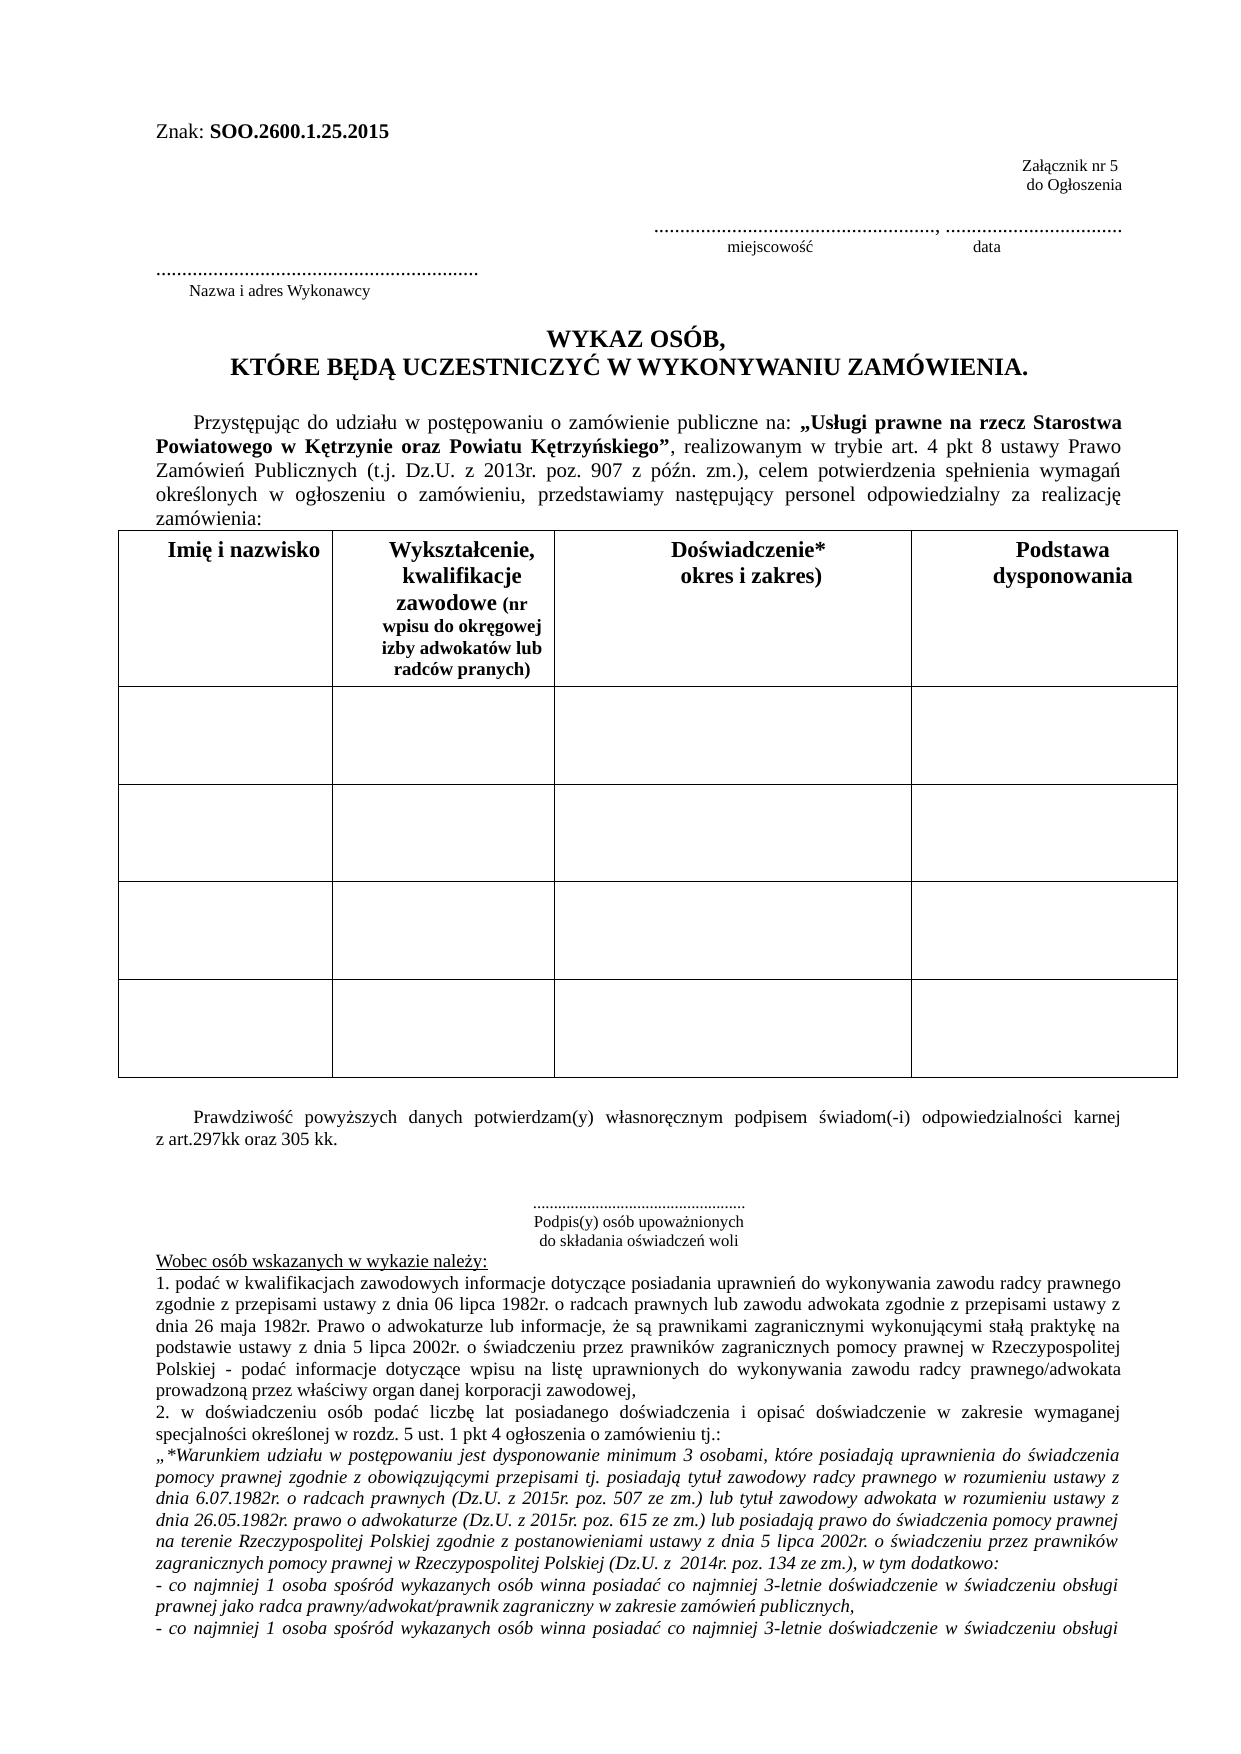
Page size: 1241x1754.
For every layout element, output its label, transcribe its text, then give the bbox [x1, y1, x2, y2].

table_cell [333, 882, 554, 979]
list Załącznik nr 5 [118, 156, 1122, 175]
list do składania oświadczeń woli [118, 1231, 1122, 1250]
table_header Doświadczenie* okres i zakres) [555, 531, 911, 686]
list 2. w doświadczeniu osób podać liczbę lat posiadanego doświadczenia i opisać doświadczenie w zakresie wymaganej specjalności określonej w rozdz. 5 ust. 1 pkt 4 ogłoszenia o zamówieniu tj.: [118, 1401, 1122, 1444]
table_cell [555, 785, 911, 881]
list ......................................................, .................................. [118, 213, 1122, 237]
list 1. podać w kwalifikacjach zawodowych informacje dotyczące posiadania uprawnień do wykonywania zawodu radcy prawnego zgodnie z przepisami ustawy z dnia 06 lipca 1982r. o radcach prawnych lub zawodu adwokata zgodnie z przepisami ustawy z dnia 26 maja 1982r. Prawo o adwokaturze lub informacje, że są prawnikami zagranicznymi wykonującymi stałą praktykę na podstawie ustawy z dnia 5 lipca 2002r. o świadczeniu przez prawników zagranicznych pomocy prawnej w Rzeczypospolitej Polskiej - podać informacje dotyczące wpisu na listę uprawnionych do wykonywania zawodu radcy prawnego/adwokata prowadzoną przez właściwy organ danej korporacji zawodowej, [118, 1272, 1122, 1401]
list „*Warunkiem udziału w postępowaniu jest dysponowanie minimum 3 osobami, które posiadają uprawnienia do świadczenia pomocy prawnej zgodnie z obowiązującymi przepisami tj. posiadają tytuł zawodowy radcy prawnego w rozumieniu ustawy z dnia 6.07.1982r. o radcach prawnych (Dz.U. z 2015r. poz. 507 ze zm.) lub tytuł zawodowy adwokata w rozumieniu ustawy z dnia 26.05.1982r. prawo o adwokaturze (Dz.U. z 2015r. poz. 615 ze zm.) lub posiadają prawo do świadczenia pomocy prawnej na terenie Rzeczypospolitej Polskiej zgodnie z postanowieniami ustawy z dnia 5 lipca 2002r. o świadczeniu przez prawników zagranicznych pomocy prawnej w Rzeczypospolitej Polskiej (Dz.U. z 2014r. poz. 134 ze zm.), w tym dodatkowo: [118, 1444, 1122, 1573]
list Wobec osób wskazanych w wykazie należy: [118, 1250, 1122, 1272]
list WYKAZ OSÓB, [118, 324, 1122, 352]
table_cell [912, 980, 1177, 1077]
table_cell [119, 687, 332, 783]
list KTÓRE BĘDĄ UCZESTNICZYĆ W WYKONYWANIU ZAMÓWIENIA. [118, 352, 1122, 381]
list do Ogłoszenia [118, 175, 1122, 194]
table_cell [555, 882, 911, 979]
list Przystępując do udziału w postępowaniu o zamówienie publiczne na: „Usługi prawne na rzecz Starostwa Powiatowego w Kętrzynie oraz Powiatu Kętrzyńskiego”, realizowanym w trybie art. 4 pkt 8 ustawy Prawo Zamówień Publicznych (t.j. Dz.U. z 2013r. poz. 907 z późn. zm.), celem potwierdzenia spełnienia wymagań określonych w ogłoszeniu o zamówieniu, przedstawiamy następujący personel odpowiedzialny za realizację zamówienia: [118, 410, 1122, 530]
table_header Wykształcenie, kwalifikacje zawodowe (nr wpisu do okręgowej izby adwokatów lub radców pranych) [333, 531, 554, 686]
table_cell [333, 687, 554, 783]
list Podpis(y) osób upoważnionych [118, 1212, 1122, 1231]
table_cell [119, 882, 332, 979]
table_cell [119, 980, 332, 1077]
list - co najmniej 1 osoba spośród wykazanych osób winna posiadać co najmniej 3-letnie doświadczenie w świadczeniu obsługi prawnej jako radca prawny/adwokat/prawnik zagraniczny w zakresie zamówień publicznych, [118, 1573, 1122, 1617]
table_cell [912, 882, 1177, 979]
table_cell [333, 785, 554, 881]
table_cell [119, 785, 332, 881]
table_header Imię i nazwisko [119, 531, 332, 686]
table_cell [555, 980, 911, 1077]
table_cell [333, 980, 554, 1077]
table_cell [912, 785, 1177, 881]
table_cell [555, 687, 911, 783]
table_cell [912, 687, 1177, 783]
list Prawdziwość powyższych danych potwierdzam(y) własnoręcznym podpisem świadom(-i) odpowiedzialności karnej z art.297kk oraz 305 kk. [118, 1106, 1122, 1149]
list Znak: SOO.2600.1.25.2015 [118, 118, 1122, 143]
list Nazwa i adres Wykonawcy [118, 280, 1122, 299]
list - co najmniej 1 osoba spośród wykazanych osób winna posiadać co najmniej 3-letnie doświadczenie w świadczeniu obsługi [118, 1617, 1122, 1638]
list ................................................... [118, 1192, 1122, 1212]
list .............................................................. [118, 256, 1122, 280]
table_header Podstawa dysponowania [912, 531, 1177, 686]
list miejscowość data [568, 237, 1122, 256]
